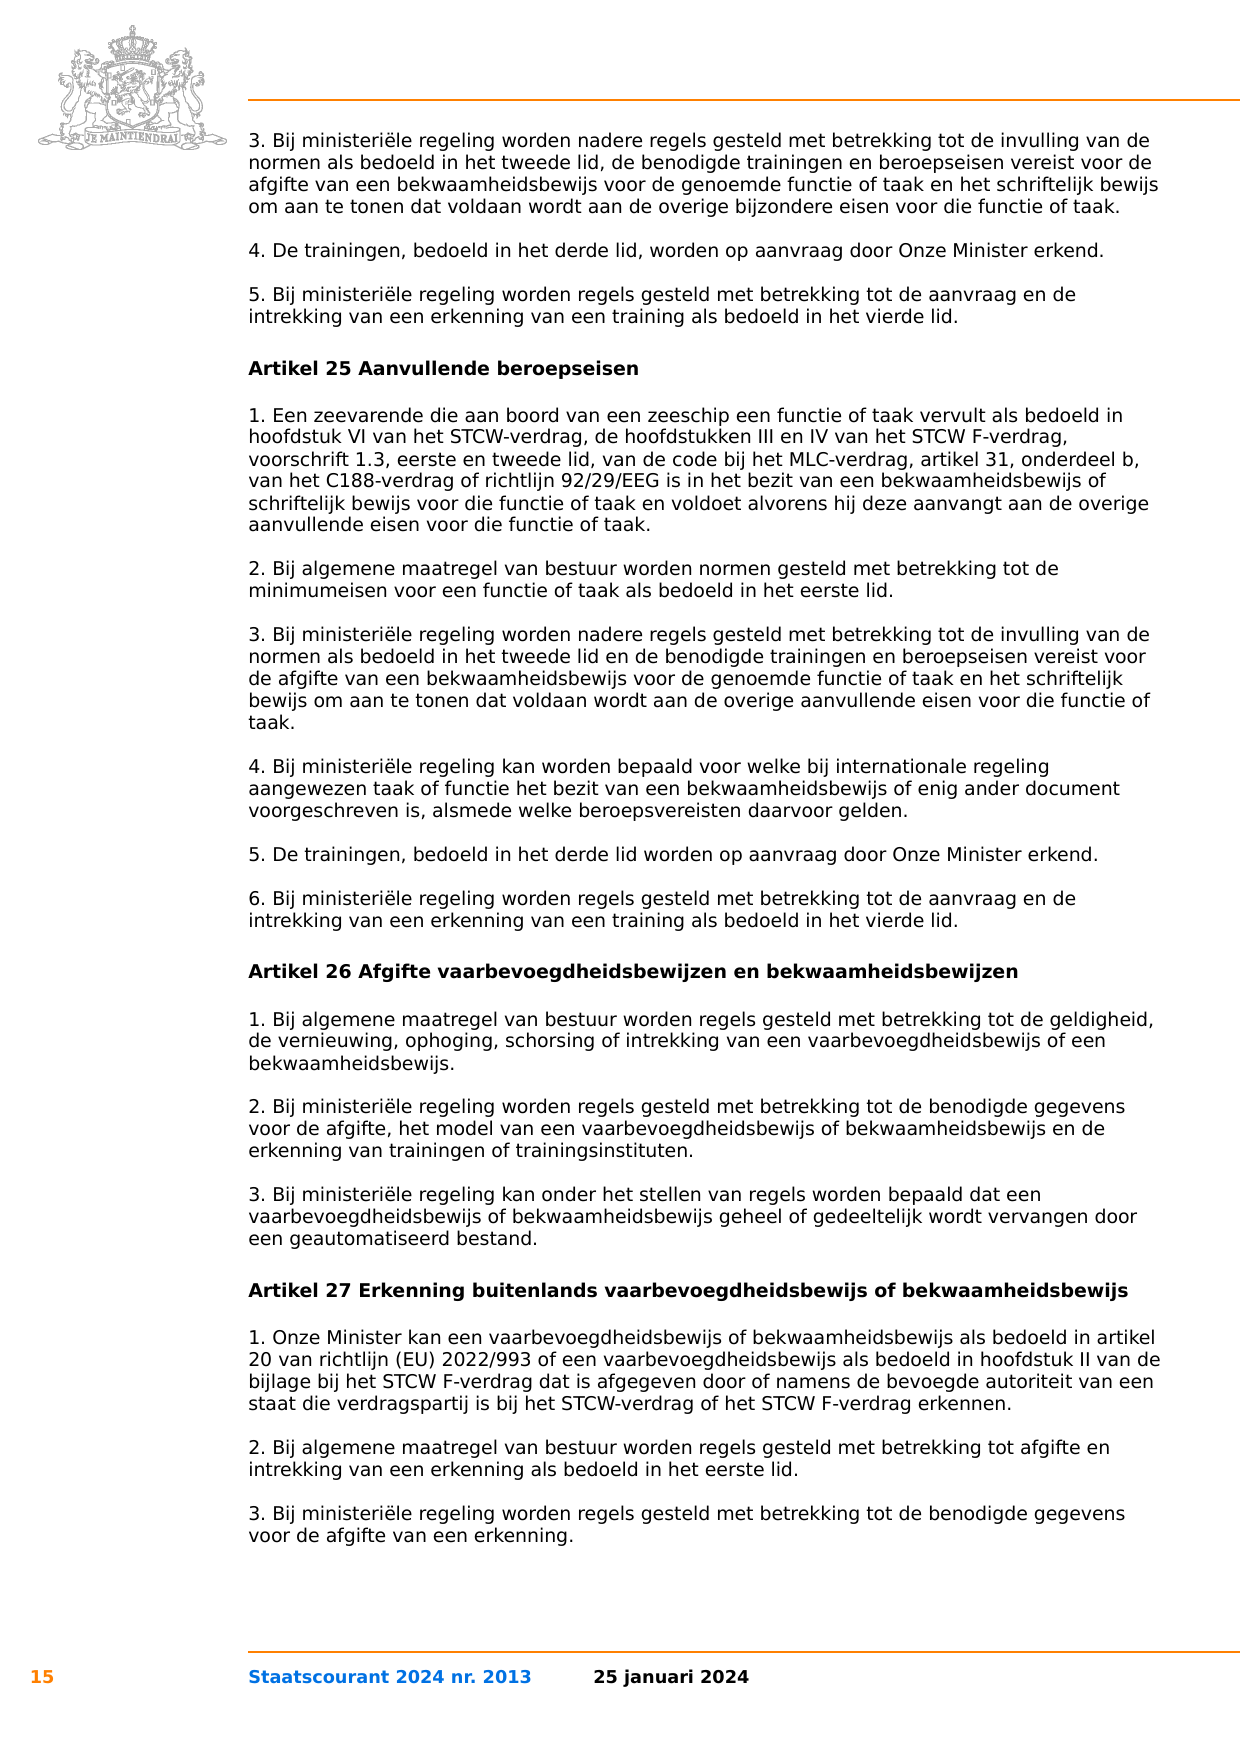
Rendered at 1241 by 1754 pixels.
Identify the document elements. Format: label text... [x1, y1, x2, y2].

text 6. Bij ministeriële regeling worden regels gesteld met betrekking tot de aanvraag en de intrekking van een erkenning van een training als bedoeld in het vierde lid. [248, 887, 1163, 931]
text 1. Bij algemene maatregel van bestuur worden regels gesteld met betrekking tot de geldigheid, de vernieuwing, ophoging, schorsing of intrekking van een vaarbevoegdheidsbewijs of een bekwaamheidsbewijs. [248, 1008, 1163, 1074]
subtitle Artikel 26 Afgifte vaarbevoegdheidsbewijzen en bekwaamheidsbewijzen [248, 961, 1163, 983]
text 3. Bij ministeriële regeling worden nadere regels gesteld met betrekking tot de invulling van de normen als bedoeld in het tweede lid, de benodigde trainingen en beroepseisen vereist voor de afgifte van een bekwaamheidsbewijs voor de genoemde functie of taak en het schriftelijk bewijs om aan te tonen dat voldaan wordt aan de overige bijzondere eisen voor die functie of taak. [248, 130, 1163, 218]
subtitle Artikel 27 Erkenning buitenlands vaarbevoegdheidsbewijs of bekwaamheidsbewijs [248, 1280, 1163, 1302]
text 2. Bij algemene maatregel van bestuur worden normen gesteld met betrekking tot de minimumeisen voor een functie of taak als bedoeld in het eerste lid. [248, 558, 1163, 602]
text 4. De trainingen, bedoeld in het derde lid, worden op aanvraag door Onze Minister erkend. [248, 240, 1163, 262]
text 5. De trainingen, bedoeld in het derde lid worden op aanvraag door Onze Minister erkend. [248, 844, 1163, 866]
text 2. Bij ministeriële regeling worden regels gesteld met betrekking tot de benodigde gegevens voor de afgifte, het model van een vaarbevoegdheidsbewijs of bekwaamheidsbewijs en de erkenning van trainingen of trainingsinstituten. [248, 1096, 1163, 1162]
text 3. Bij ministeriële regeling kan onder het stellen van regels worden bepaald dat een vaarbevoegdheidsbewijs of bekwaamheidsbewijs geheel of gedeeltelijk wordt vervangen door een geautomatiseerd bestand. [248, 1184, 1163, 1250]
subtitle Artikel 25 Aanvullende beroepseisen [248, 357, 1163, 379]
text 3. Bij ministeriële regeling worden regels gesteld met betrekking tot de benodigde gegevens voor de afgifte van een erkenning. [248, 1503, 1163, 1547]
text 3. Bij ministeriële regeling worden nadere regels gesteld met betrekking tot de invulling van de normen als bedoeld in het tweede lid en de benodigde trainingen en beroepseisen vereist voor de afgifte van een bekwaamheidsbewijs voor de genoemde functie of taak en het schriftelijk bewijs om aan te tonen dat voldaan wordt aan de overige aanvullende eisen voor die functie of taak. [248, 624, 1163, 734]
text 2. Bij algemene maatregel van bestuur worden regels gesteld met betrekking tot afgifte en intrekking van een erkenning als bedoeld in het eerste lid. [248, 1437, 1163, 1481]
text 5. Bij ministeriële regeling worden regels gesteld met betrekking tot de aanvraag en de intrekking van een erkenning van een training als bedoeld in het vierde lid. [248, 283, 1163, 327]
text 4. Bij ministeriële regeling kan worden bepaald voor welke bij internationale regeling aangewezen taak of functie het bezit van een bekwaamheidsbewijs of enig ander document voorgeschreven is, alsmede welke beroepsvereisten daarvoor gelden. [248, 756, 1163, 822]
text 1. Onze Minister kan een vaarbevoegdheidsbewijs of bekwaamheidsbewijs als bedoeld in artikel 20 van richtlijn (EU) 2022/993 of een vaarbevoegdheidsbewijs als bedoeld in hoofdstuk II van de bijlage bij het STCW F-verdrag dat is afgegeven door of namens de bevoegde autoriteit van een staat die verdragspartij is bij het STCW-verdrag of het STCW F-verdrag erkennen. [248, 1327, 1163, 1415]
text 1. Een zeevarende die aan boord van een zeeschip een functie of taak vervult als bedoeld in hoofdstuk VI van het STCW-verdrag, de hoofdstukken III en IV van het STCW F-verdrag, voorschrift 1.3, eerste en tweede lid, van de code bij het MLC-verdrag, artikel 31, onderdeel b, van het C188-verdrag of richtlijn 92/29/EEG is in het bezit van een bekwaamheidsbewijs of schriftelijk bewijs voor die functie of taak en voldoet alvorens hij deze aanvangt aan de overige aanvullende eisen voor die functie of taak. [248, 404, 1163, 536]
picture [38, 25, 227, 150]
